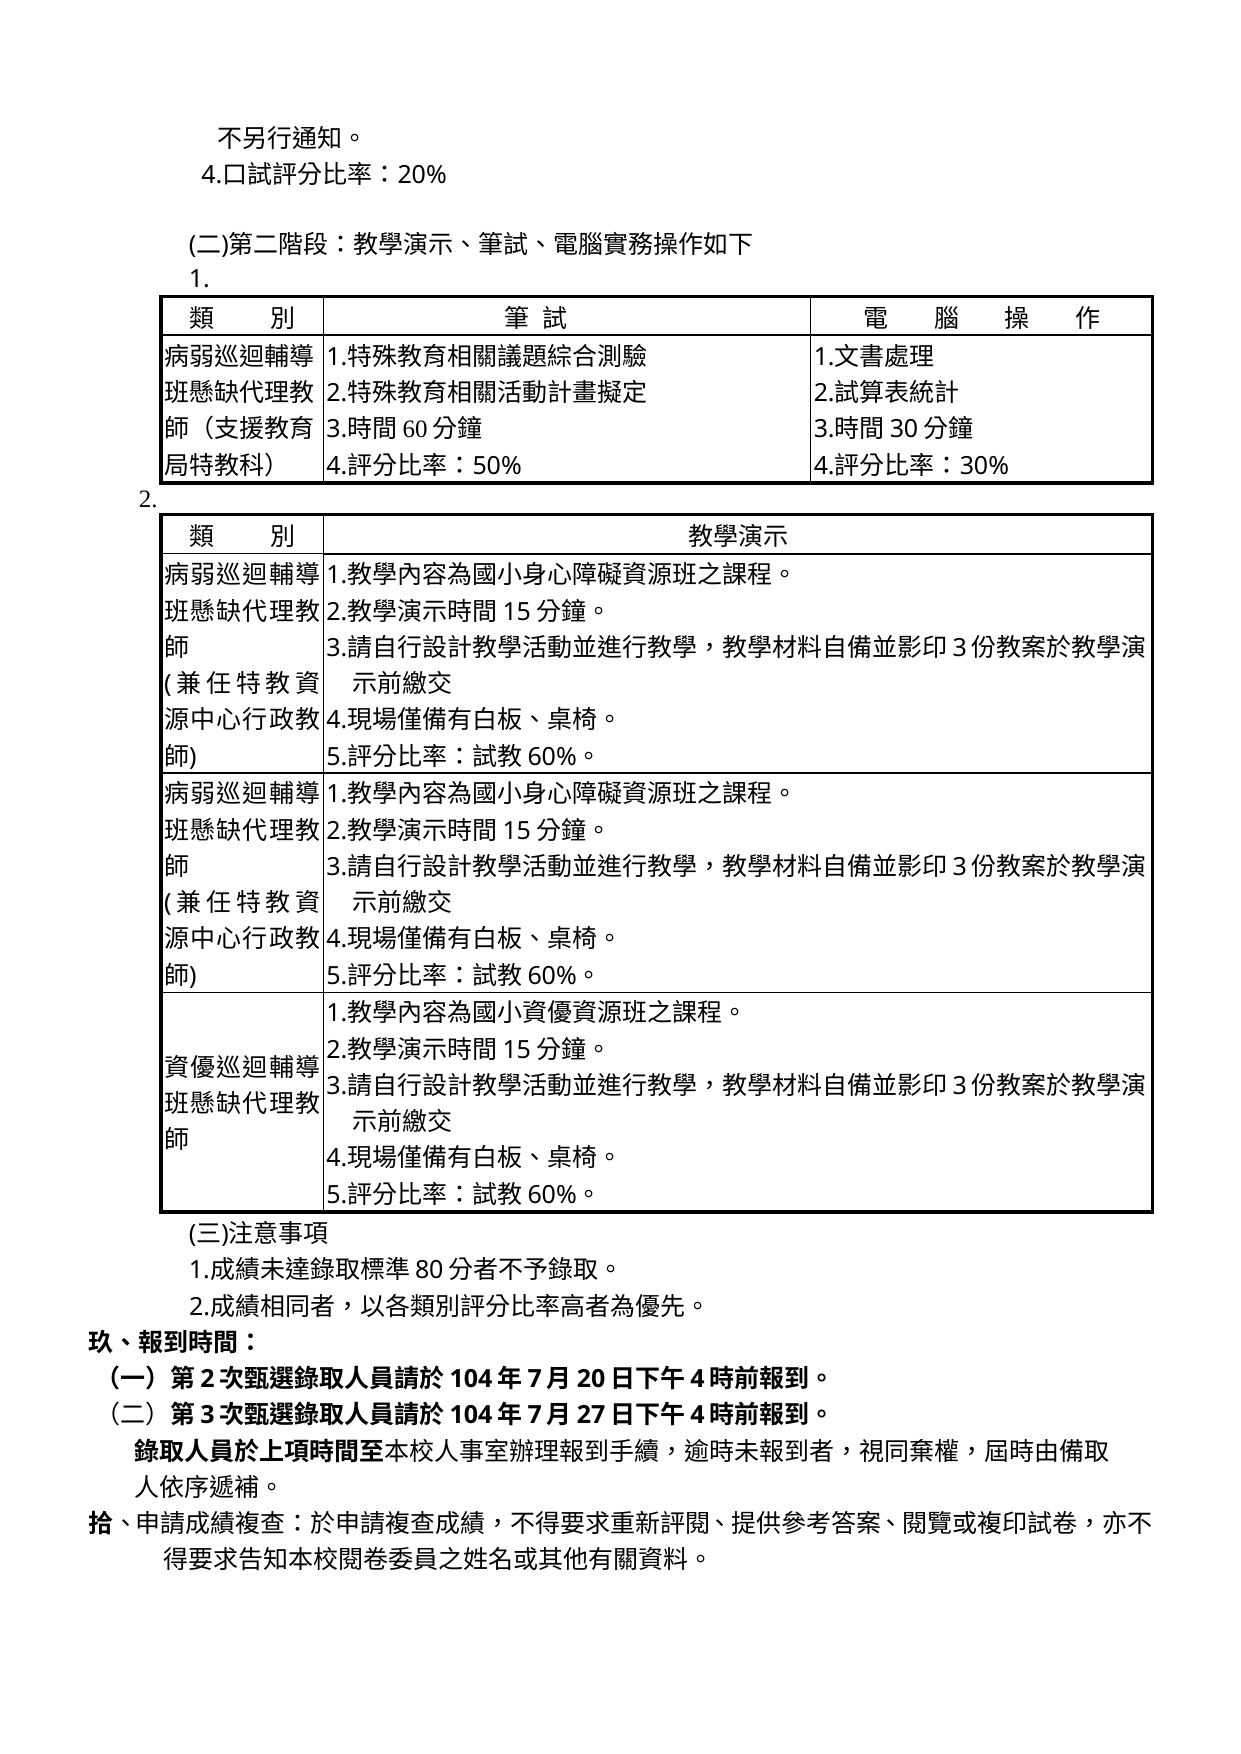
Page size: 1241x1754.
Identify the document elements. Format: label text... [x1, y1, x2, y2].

table_cell 1.特殊教育相關議題綜合測驗 2.特殊教育相關活動計畫擬定 3.時間60分鐘 4.評分比率：50% [324, 336, 810, 481]
text 4.口試評分比率：20% [89, 154, 1152, 191]
text （二）第3次甄選錄取人員請於104年7月27日下午4時前報到。 [89, 1395, 1152, 1431]
text 人依序遞補。 [89, 1467, 1152, 1503]
table_header 類別 [163, 516, 323, 553]
table_cell 病弱巡迴輔導班懸缺代理教師 (兼任特教資源中心行政教師) [163, 774, 323, 991]
table_cell 資優巡迴輔導班懸缺代理教師 [163, 993, 323, 1210]
table_cell 1.文書處理 2.試算表統計 3.時間30分鐘 4.評分比率：30% [811, 336, 1151, 481]
text (二)第二階段：教學演示、筆試、電腦實務操作如下 [189, 225, 1152, 261]
text 1. [189, 261, 1152, 295]
table_header 類別 [163, 298, 323, 334]
text 2. [89, 484, 1152, 513]
table_header 教學演示 [324, 516, 1151, 553]
text 2.成績相同者，以各類別評分比率高者為優先。 [189, 1286, 1152, 1322]
table_header 筆 試 [324, 298, 810, 334]
table_cell 1.教學內容為國小資優資源班之課程。 2.教學演示時間15分鐘。 3.請自行設計教學活動並進行教學，教學材料自備並影印3份教案於教學演示前繳交 4.現場僅備有白板、桌椅。 5.評分比率：試教60%。 [324, 993, 1151, 1210]
table_cell 1.教學內容為國小身心障礙資源班之課程。 2.教學演示時間15分鐘。 3.請自行設計教學活動並進行教學，教學材料自備並影印3份教案於教學演示前繳交 4.現場僅備有白板、桌椅。 5.評分比率：試教60%。 [324, 555, 1151, 772]
text 錄取人員於上項時間至本校人事室辦理報到手續，逾時未報到者，視同棄權，屆時由備取 [89, 1431, 1152, 1467]
text 1.成績未達錄取標準80分者不予錄取。 [189, 1250, 1152, 1286]
text 玖、報到時間： [89, 1322, 1152, 1358]
table_cell 病弱巡迴輔導班懸缺代理教師 (兼任特教資源中心行政教師) [163, 554, 323, 772]
table_cell 1.教學內容為國小身心障礙資源班之課程。 2.教學演示時間15分鐘。 3.請自行設計教學活動並進行教學，教學材料自備並影印3份教案於教學演示前繳交 4.現場僅備有白板、桌椅。 5.評分比率：試教60%。 [324, 774, 1151, 991]
text （一）第2次甄選錄取人員請於104年7月20日下午4時前報到。 [89, 1358, 1152, 1395]
table_cell 病弱巡迴輔導班懸缺代理教師（支援教育局特教科） [163, 336, 323, 481]
text 不另行通知。 [192, 118, 1152, 154]
text (三)注意事項 [189, 1214, 1152, 1250]
table_header 電腦操作 [811, 298, 1151, 334]
text 拾、申請成績複查：於申請複查成績，不得要求重新評閱、提供參考答案、閱覽或複印試卷，亦不得要求告知本校閱卷委員之姓名或其他有關資料。 [89, 1503, 1152, 1576]
